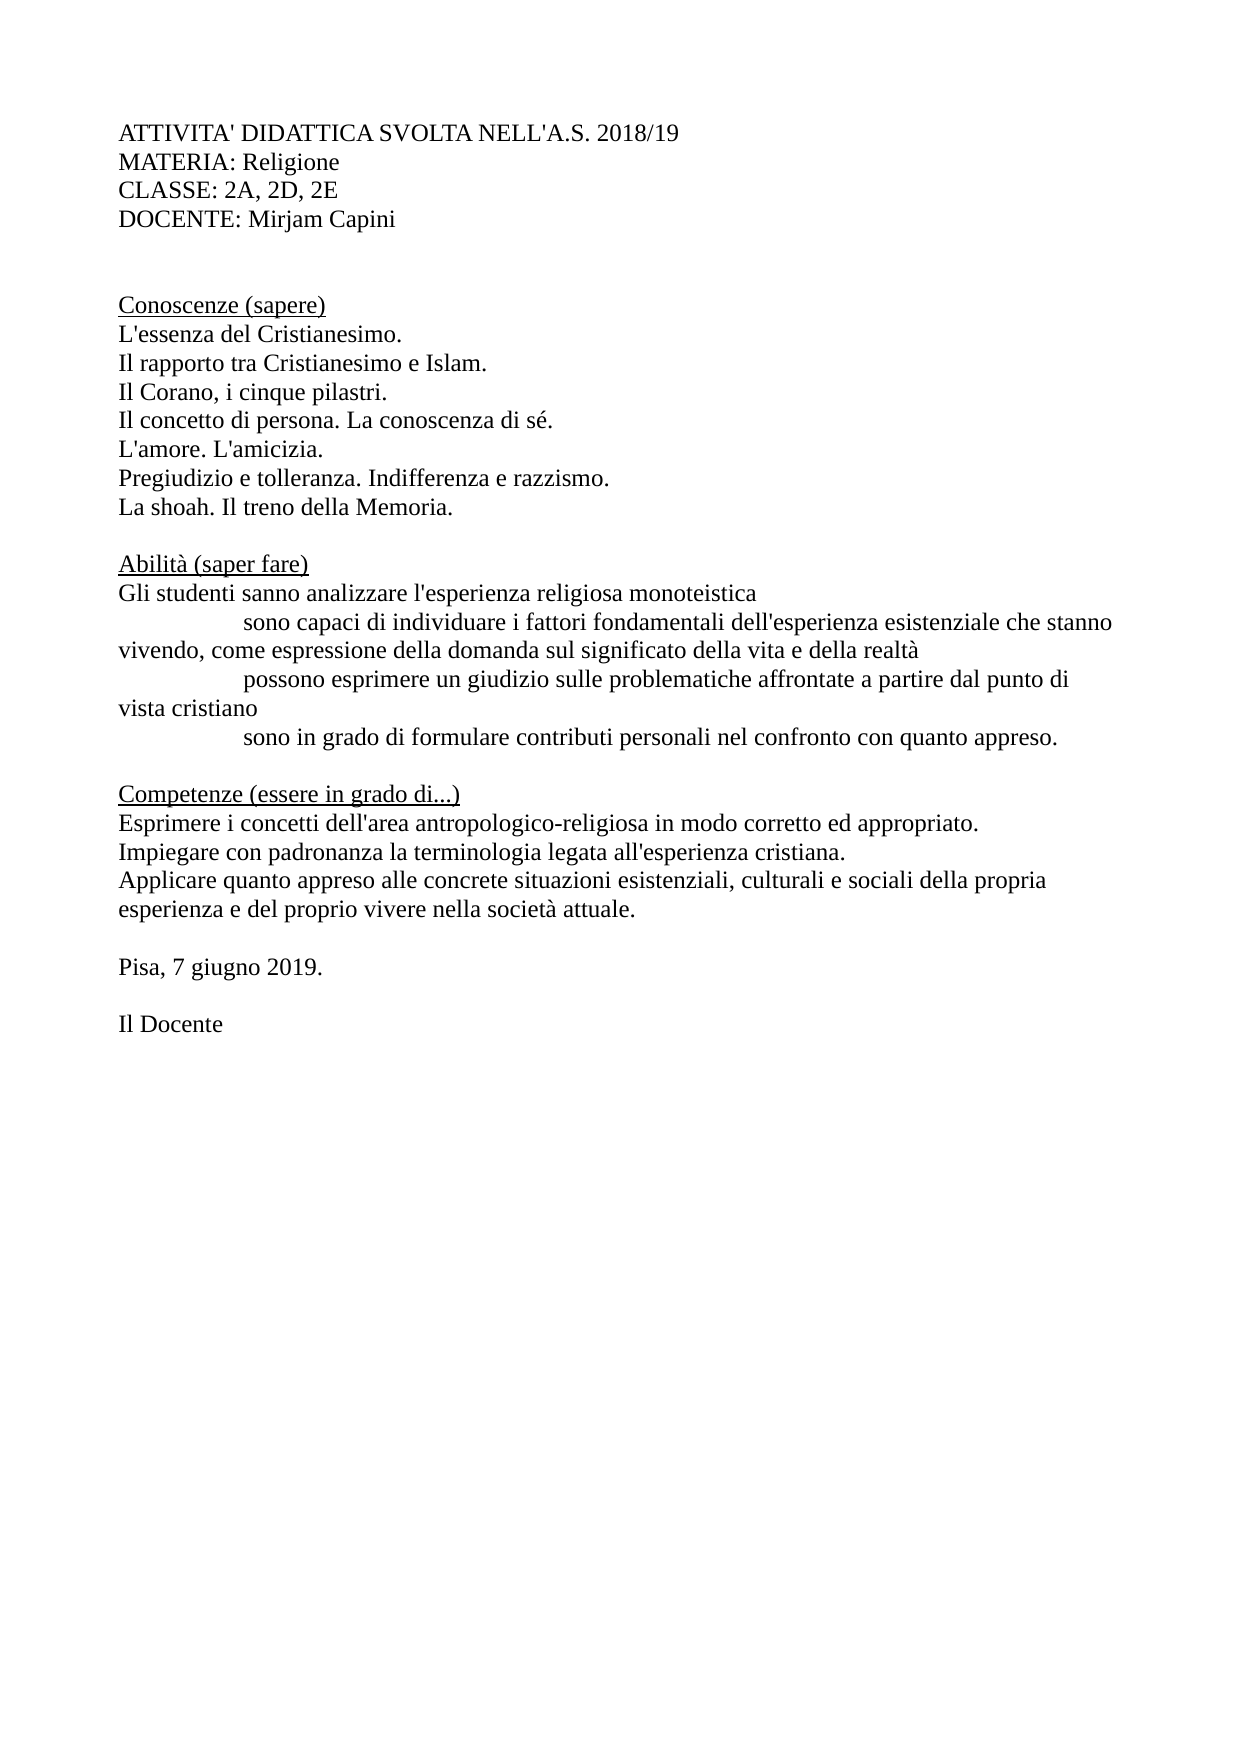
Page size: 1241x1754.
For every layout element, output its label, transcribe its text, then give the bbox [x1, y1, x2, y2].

text CLASSE: 2A, 2D, 2E [118, 176, 1122, 204]
text Pisa, 7 giugno 2019. [118, 952, 1122, 981]
text possono esprimere un giudizio sulle problematiche affrontate a partire dal punto di vista cristiano [118, 664, 1122, 722]
text MATERIA: Religione [118, 147, 1122, 176]
text Il Docente [118, 1009, 1122, 1038]
text Il concetto di persona. La conoscenza di sé. [118, 406, 1122, 434]
text Competenze (essere in grado di...) [118, 779, 1122, 808]
text La shoah. Il treno della Memoria. [118, 492, 1122, 521]
text L'essenza del Cristianesimo. [118, 319, 1122, 348]
text L'amore. L'amicizia. [118, 434, 1122, 463]
text Applicare quanto appreso alle concrete situazioni esistenziali, culturali e sociali della propria esperienza e del proprio vivere nella società attuale. [118, 866, 1122, 923]
text sono in grado di formulare contributi personali nel confronto con quanto appreso. [118, 722, 1122, 751]
text Il Corano, i cinque pilastri. [118, 377, 1122, 406]
text Gli studenti sanno analizzare l'esperienza religiosa monoteistica [118, 578, 1122, 607]
text Pregiudizio e tolleranza. Indifferenza e razzismo. [118, 463, 1122, 492]
text ATTIVITA' DIDATTICA SVOLTA NELL'A.S. 2018/19 [118, 118, 1122, 147]
text Esprimere i concetti dell'area antropologico-religiosa in modo corretto ed appropriato. [118, 808, 1122, 837]
text Impiegare con padronanza la terminologia legata all'esperienza cristiana. [118, 837, 1122, 866]
text Abilità (saper fare) [118, 549, 1122, 578]
text DOCENTE: Mirjam Capini [118, 204, 1122, 233]
text Conoscenze (sapere) [118, 291, 1122, 319]
text Il rapporto tra Cristianesimo e Islam. [118, 348, 1122, 377]
text sono capaci di individuare i fattori fondamentali dell'esperienza esistenziale che stanno vivendo, come espressione della domanda sul significato della vita e della realtà [118, 607, 1122, 664]
